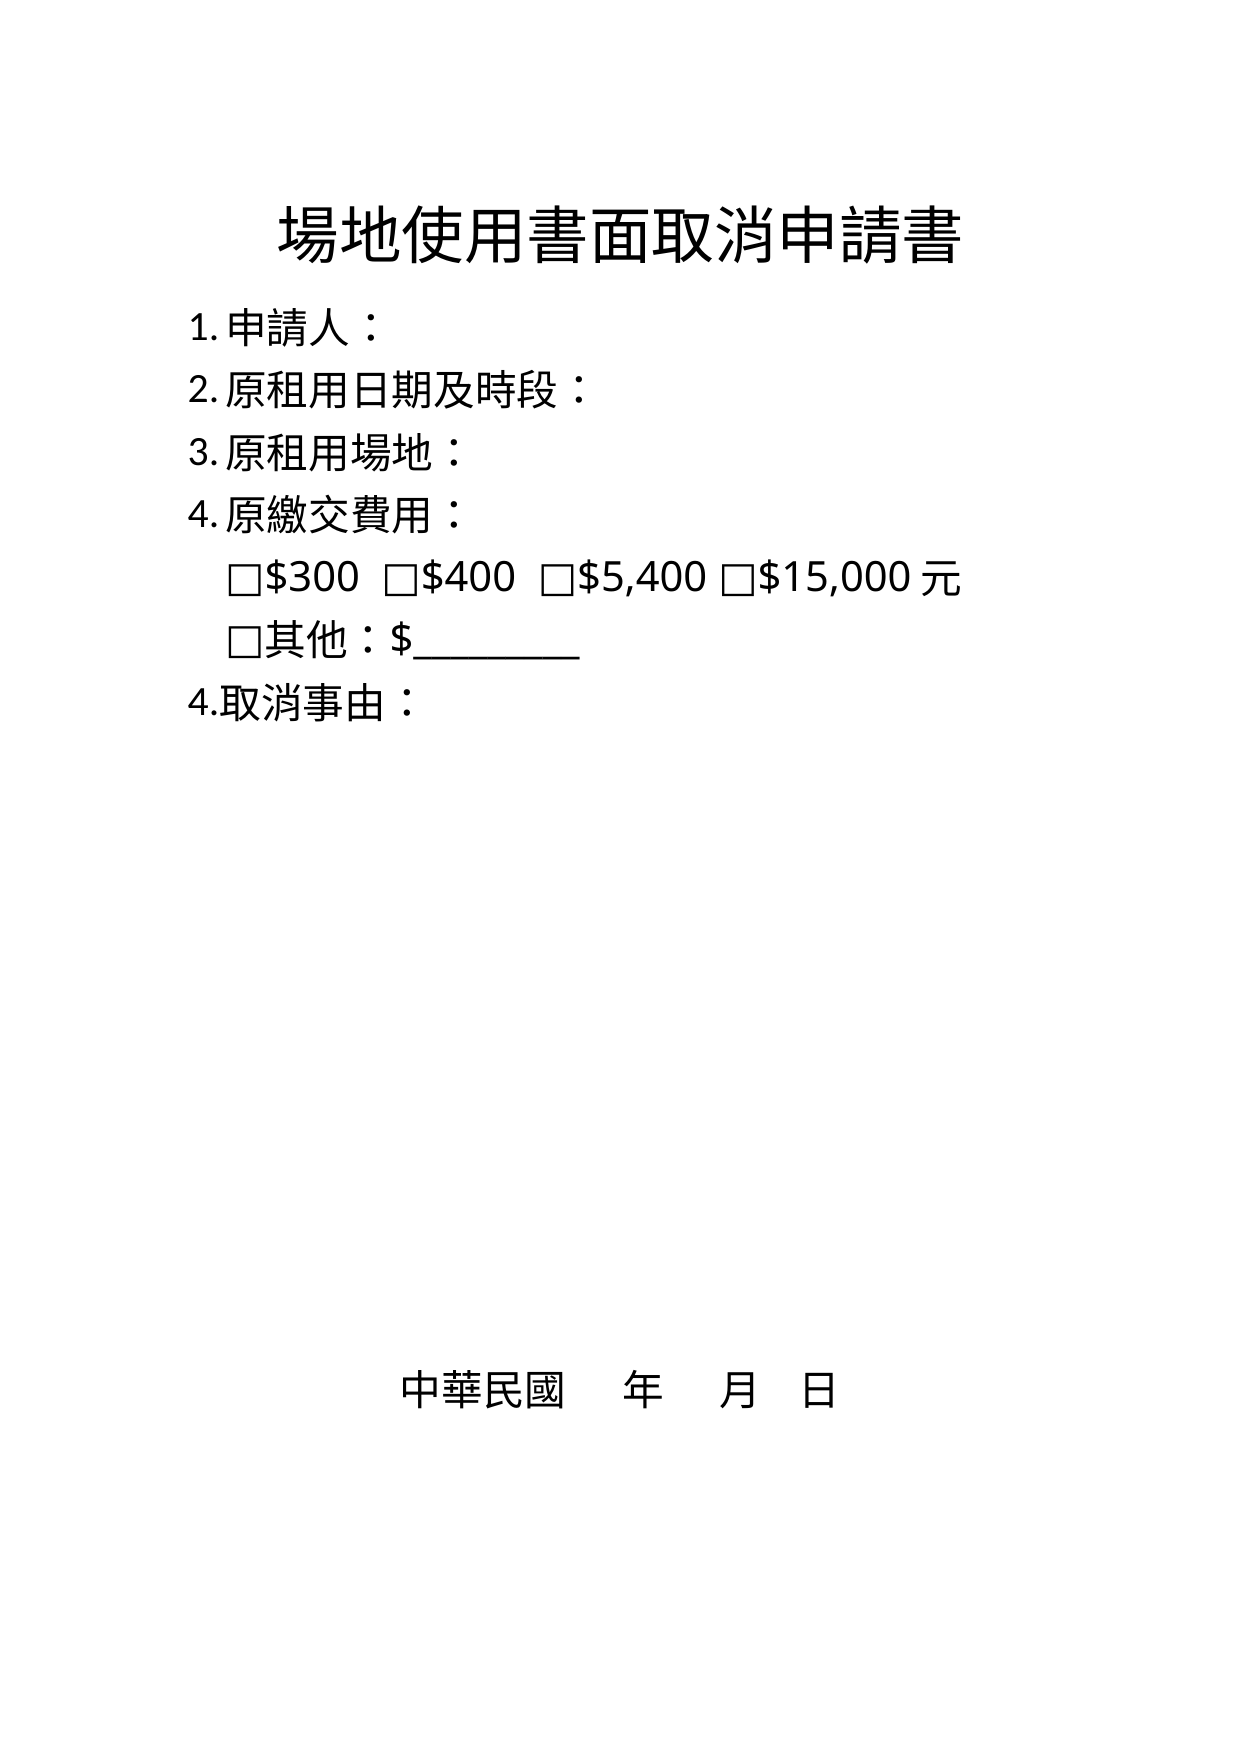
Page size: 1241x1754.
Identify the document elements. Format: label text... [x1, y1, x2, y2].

text 4.取消事由： [187, 658, 1053, 721]
list 原租用日期及時段： [187, 346, 1053, 408]
list 申請人： [187, 283, 1053, 346]
text □其他：$_________ [225, 596, 1053, 658]
text □$300 □$400 □$5,400 □$15,000元 [225, 533, 1053, 596]
text 場地使用書面取消申請書 [187, 158, 1053, 283]
list 原繳交費用： [187, 471, 1053, 533]
list 原租用場地： [187, 408, 1053, 471]
text 中華民國 年 月 日 [187, 1346, 1053, 1408]
